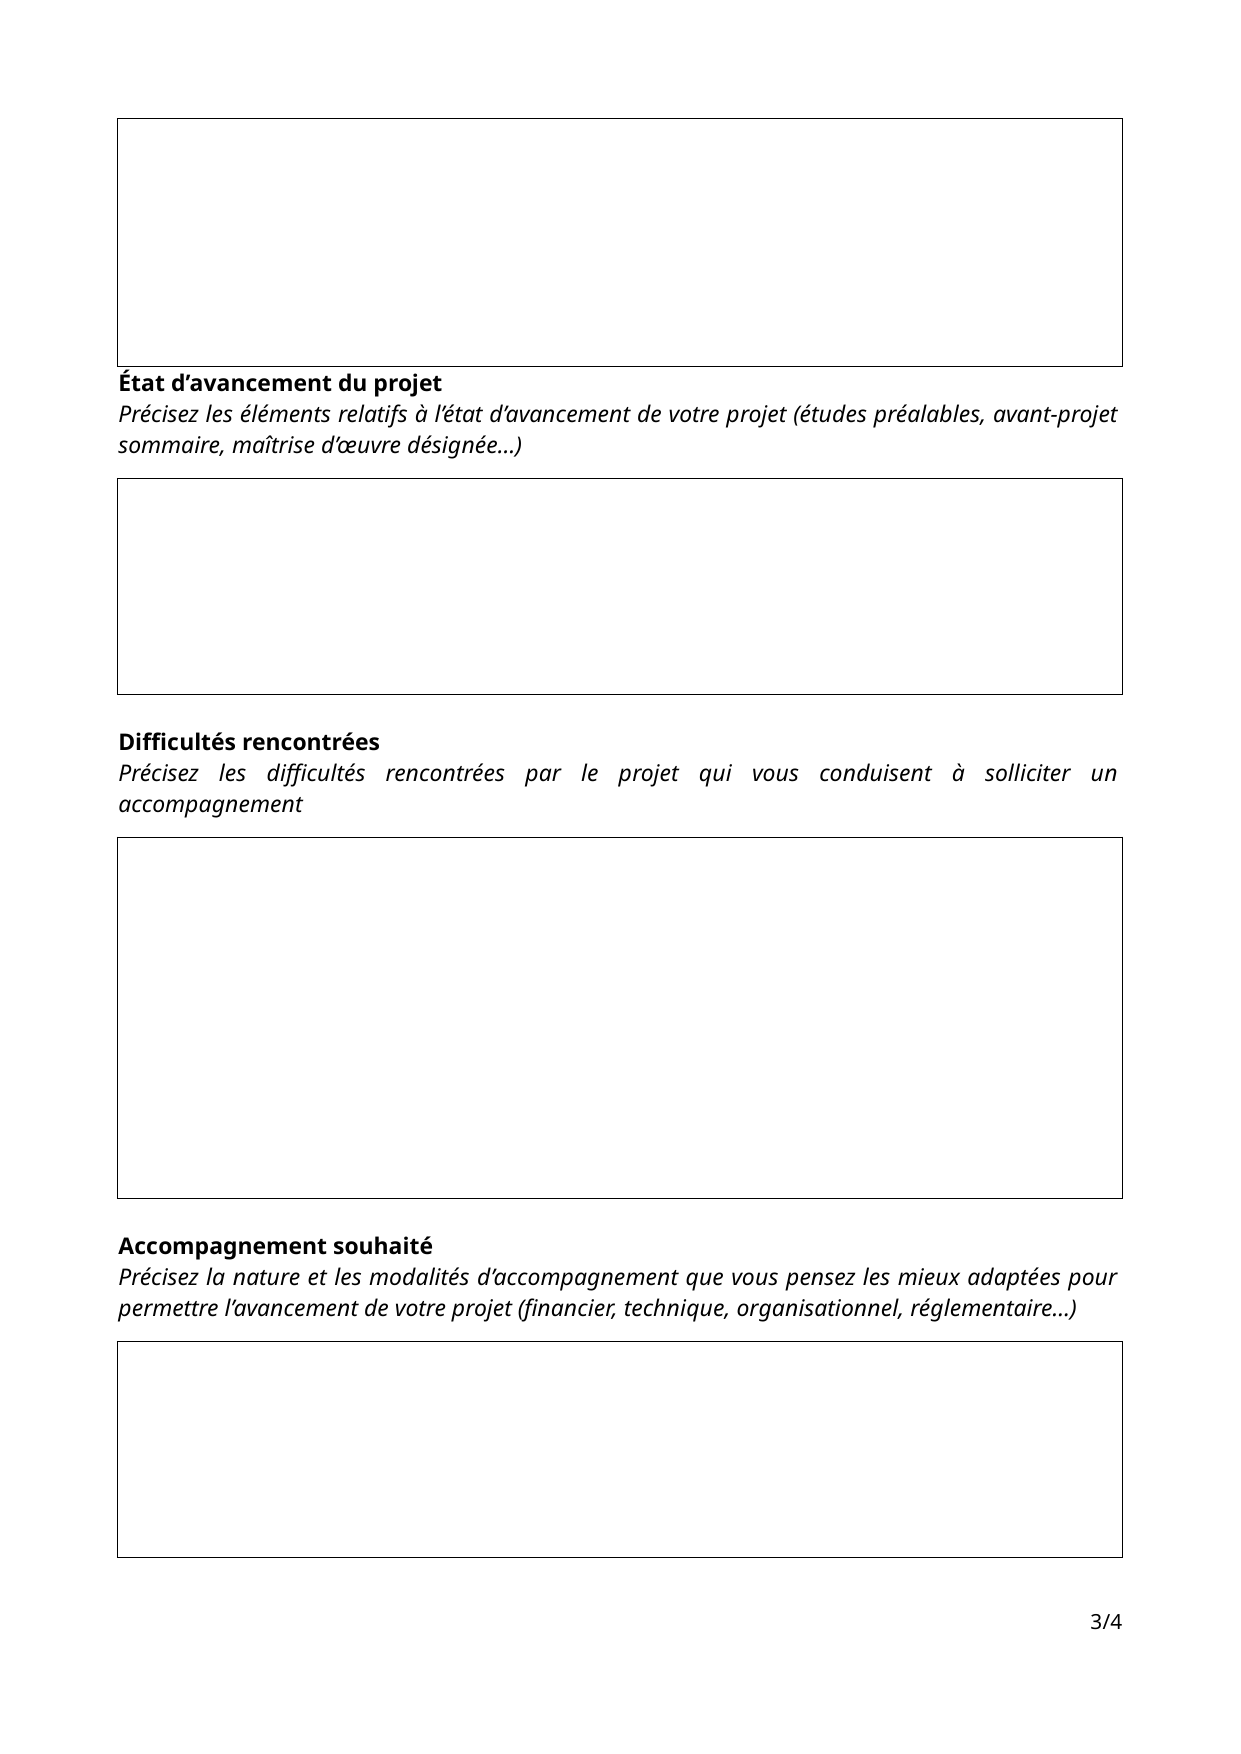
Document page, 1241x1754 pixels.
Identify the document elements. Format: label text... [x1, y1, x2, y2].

text Précisez les difficultés rencontrées par le projet qui vous conduisent à solliciter un accompagnement [118, 757, 1122, 819]
table_header [118, 479, 1122, 694]
text État d’avancement du projet [118, 367, 1122, 398]
table_header [118, 119, 1122, 366]
text Précisez les éléments relatifs à l’état d’avancement de votre projet (études préalables, avant-projet sommaire, maîtrise d’œuvre désignée…) [118, 398, 1122, 460]
text Précisez la nature et les modalités d’accompagnement que vous pensez les mieux adaptées pour permettre l’avancement de votre projet (financier, technique, organisationnel, réglementaire…) [118, 1261, 1122, 1323]
table_header [118, 838, 1122, 1198]
text Difficultés rencontrées [118, 726, 1122, 757]
text Accompagnement souhaité [118, 1230, 1122, 1261]
table_header [118, 1342, 1122, 1557]
